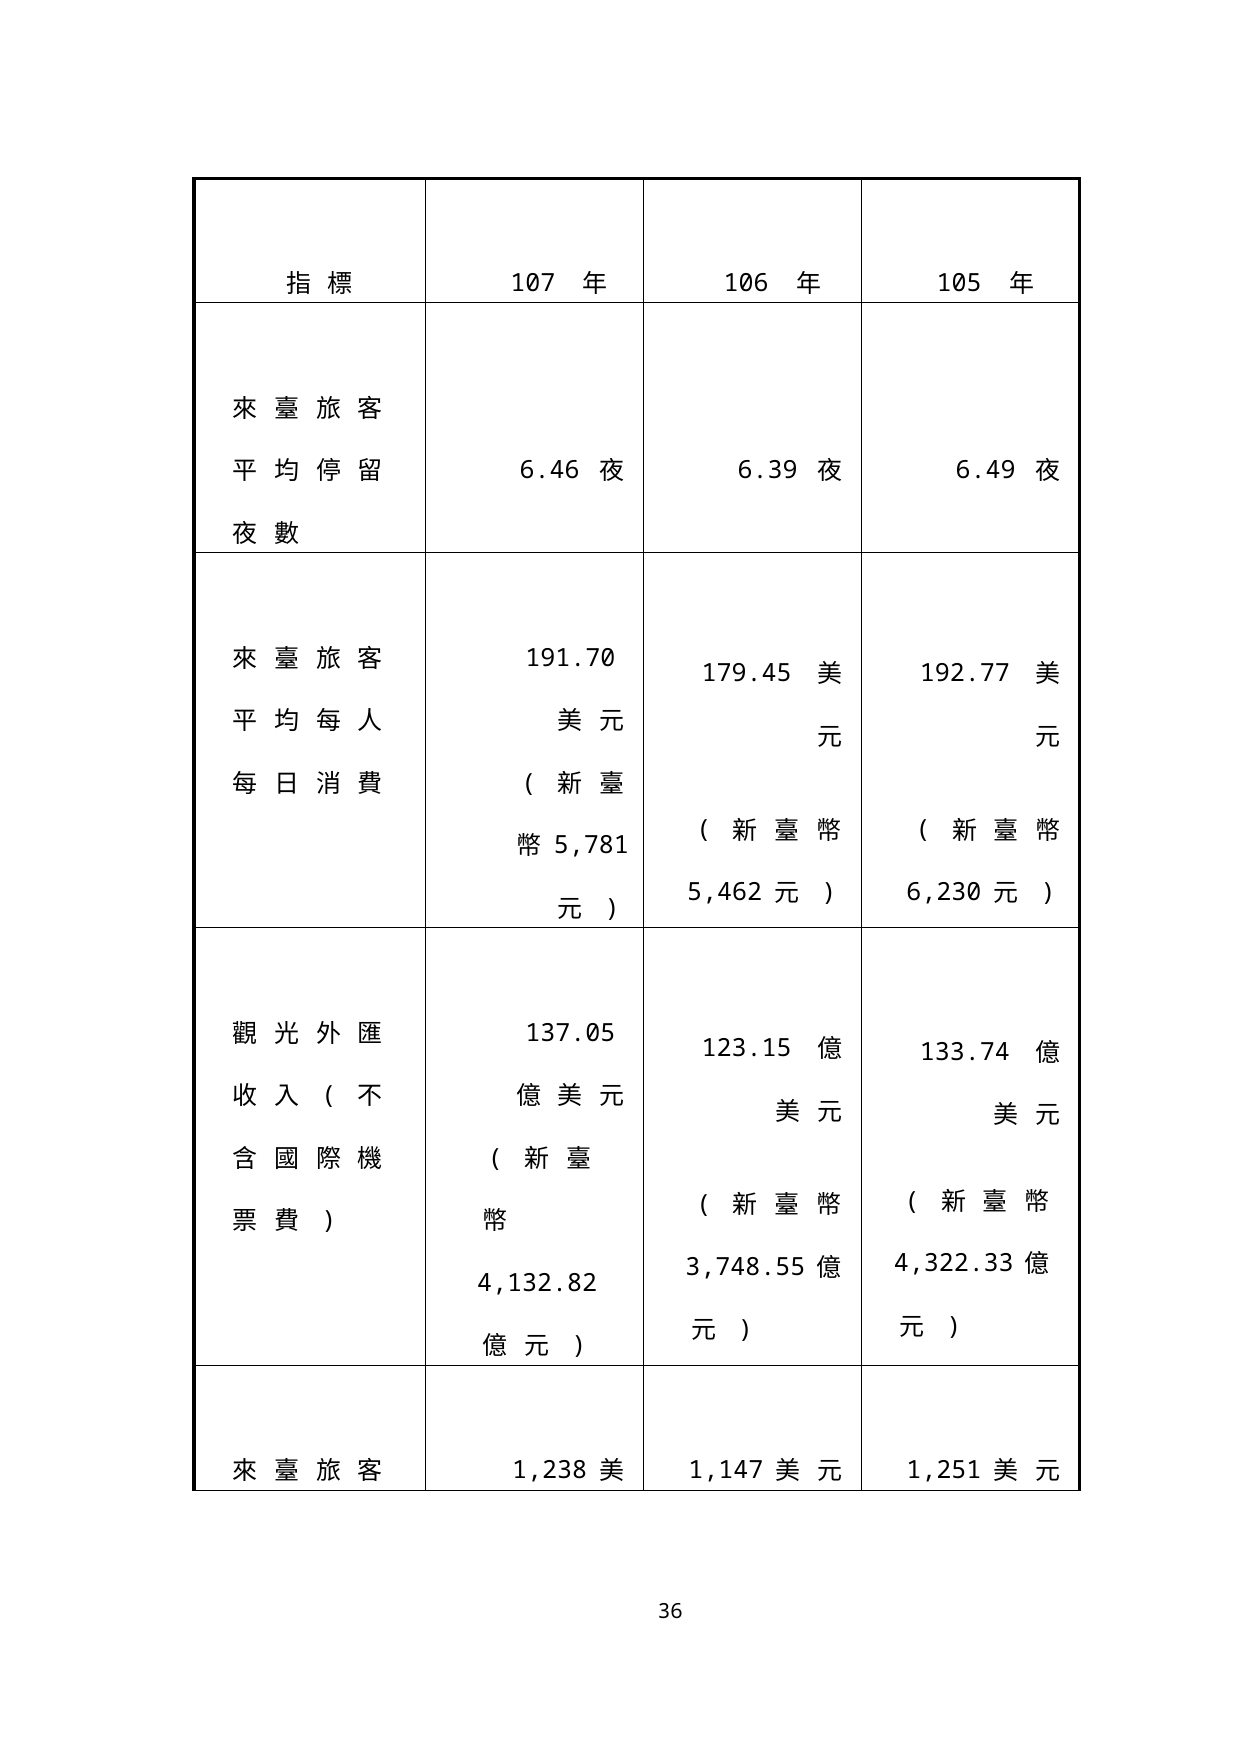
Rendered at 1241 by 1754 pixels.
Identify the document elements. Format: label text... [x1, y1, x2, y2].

table_cell 133.74億美元 (新臺幣4,322.33億元) [862, 928, 1078, 1365]
table_cell 6.49夜 [862, 303, 1078, 552]
table_cell 1,251美元 [862, 1366, 1078, 1490]
table_header 105年 [862, 180, 1078, 302]
table_cell 191.70美元 (新臺幣5,781元) [426, 553, 643, 927]
table_cell 192.77美元 (新臺幣6,230元) [862, 553, 1078, 927]
table_cell 來臺旅客 [196, 1366, 425, 1490]
table_cell 1,147美元 [644, 1366, 861, 1490]
table_cell 123.15億美元 (新臺幣3,748.55億元) [644, 928, 861, 1365]
table_cell 179.45美元 (新臺幣5,462元) [644, 553, 861, 927]
table_cell 6.39夜 [644, 303, 861, 552]
table_cell 6.46夜 [426, 303, 643, 552]
table_cell 來臺旅客平均每人每日消費 [196, 553, 425, 927]
table_header 106年 [644, 180, 861, 302]
table_header 指標 [196, 180, 425, 302]
table_header 107年 [426, 180, 643, 302]
table_cell 137.05億美元 (新臺幣4,132.82億元) [426, 928, 643, 1365]
table_cell 1,238美 [426, 1366, 643, 1490]
table_cell 來臺旅客平均停留夜數 [196, 303, 425, 552]
table_cell 觀光外匯收入(不含國際機票費) [196, 928, 425, 1365]
